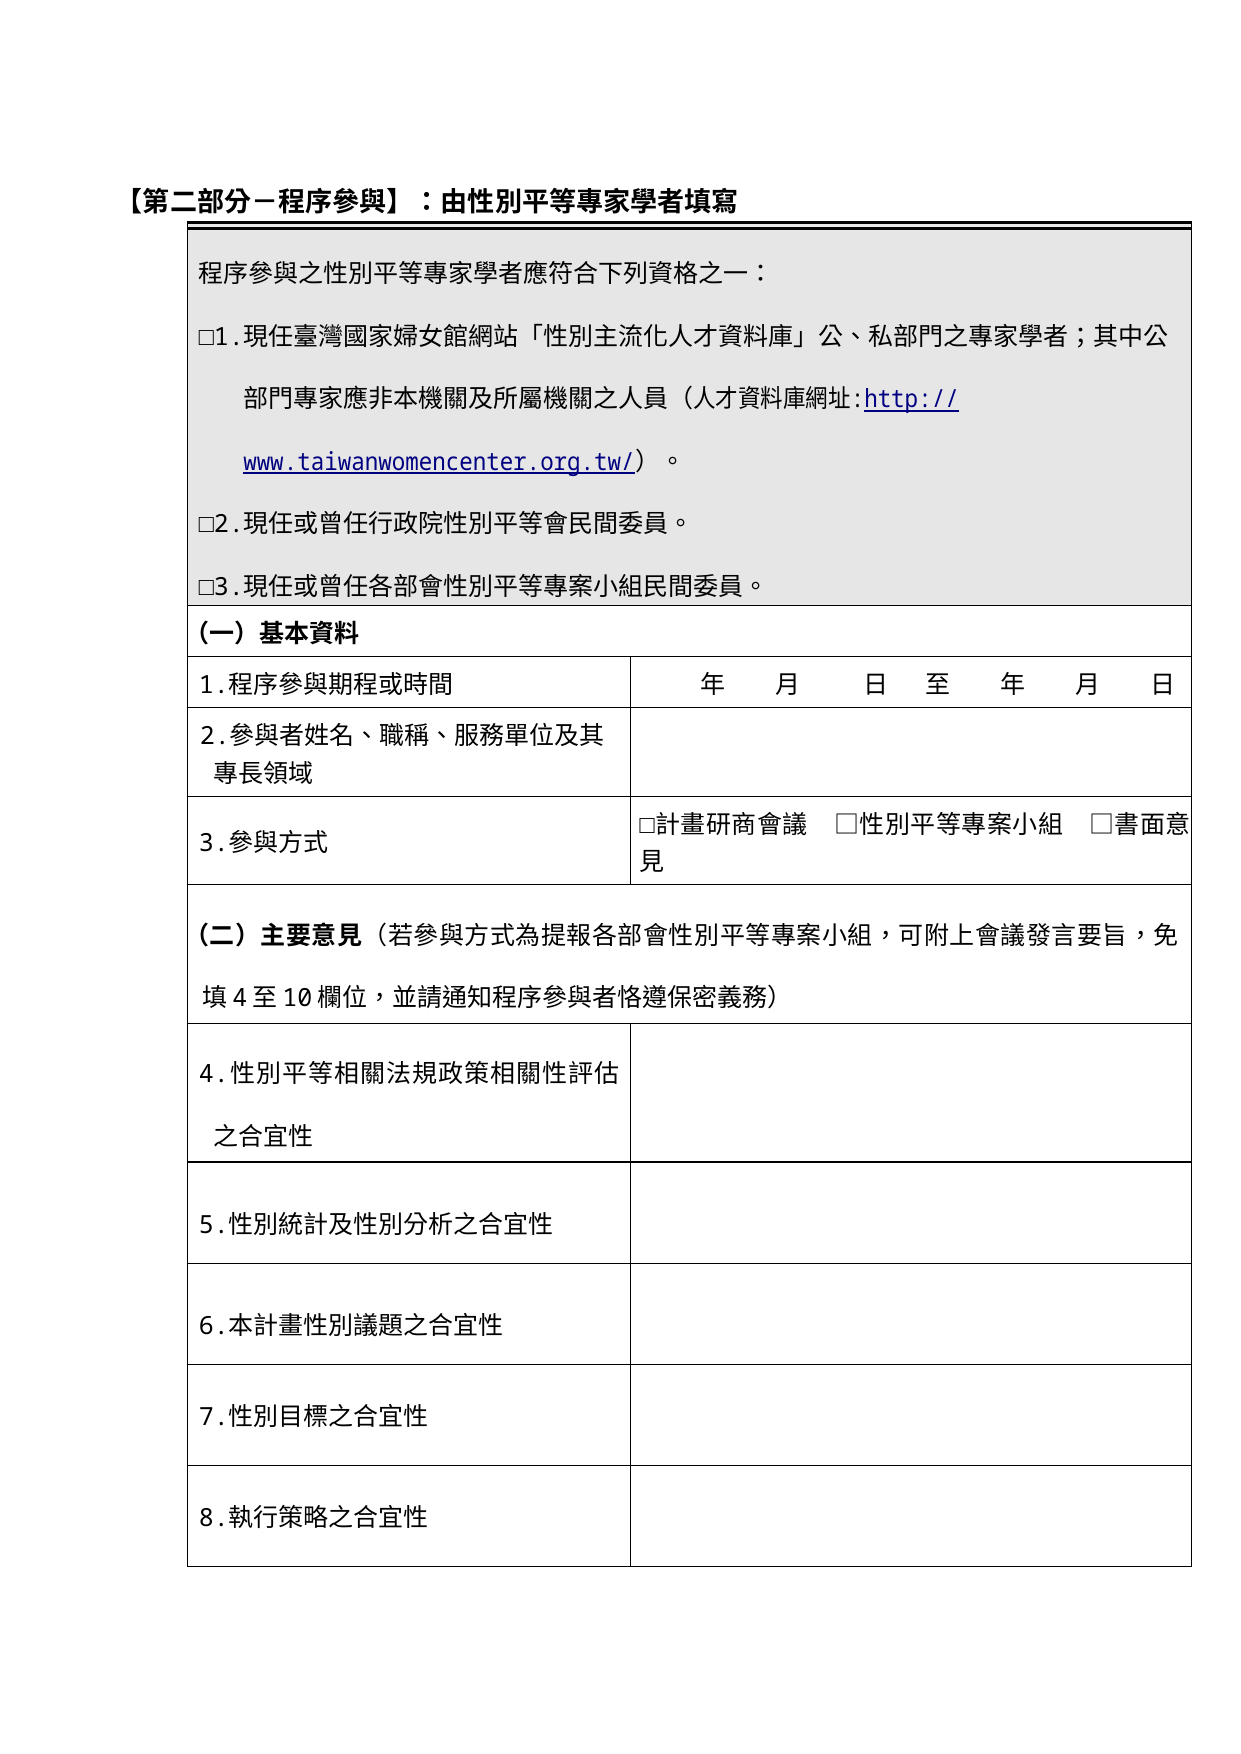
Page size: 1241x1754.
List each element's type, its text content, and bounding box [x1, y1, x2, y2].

table_cell 6.本計畫性別議題之合宜性 [188, 1264, 630, 1363]
table_cell [631, 1365, 1191, 1464]
table_cell 3.參與方式 [188, 797, 630, 884]
table_cell 1.程序參與期程或時間 [188, 657, 630, 707]
table_cell [631, 708, 1191, 796]
table_cell 年 月 日 至 年 月 日 [631, 657, 1191, 707]
table_cell 8.執行策略之合宜性 [188, 1466, 630, 1566]
table_cell 5.性別統計及性別分析之合宜性 [188, 1163, 630, 1262]
table_cell 4.性別平等相關法規政策相關性評估之合宜性 [188, 1024, 630, 1161]
table_cell [631, 1163, 1191, 1262]
table_cell [631, 1264, 1191, 1363]
table_cell （二）主要意見（若參與方式為提報各部會性別平等專案小組，可附上會議發言要旨，免填4至10欄位，並請通知程序參與者恪遵保密義務） [188, 885, 1191, 1023]
table_cell 7.性別目標之合宜性 [188, 1365, 630, 1464]
table_cell （一）基本資料 [188, 606, 1191, 656]
table_cell 2.參與者姓名、職稱、服務單位及其專長領域 [188, 708, 630, 796]
table_header 程序參與之性別平等專家學者應符合下列資格之一： □1.現任臺灣國家婦女館網站「性別主流化人才資料庫」公、私部門之專家學者；其中公部門專家應非本機關及所屬機關之人員（人才資料庫網址:http://www.taiwanwomencenter.org.tw/）。 □2.現任或曾任行政院性別平等會民間委員。 □3.現任或曾任各部會性別平等專案小組民間委員。 [188, 230, 1191, 605]
text 【第二部分－程序參與】：由性別平等專家學者填寫 [84, 158, 1122, 221]
table_cell [631, 1466, 1191, 1566]
table_cell [631, 1024, 1191, 1161]
table_cell □計畫研商會議 □性別平等專案小組 □書面意見 [631, 797, 1191, 884]
